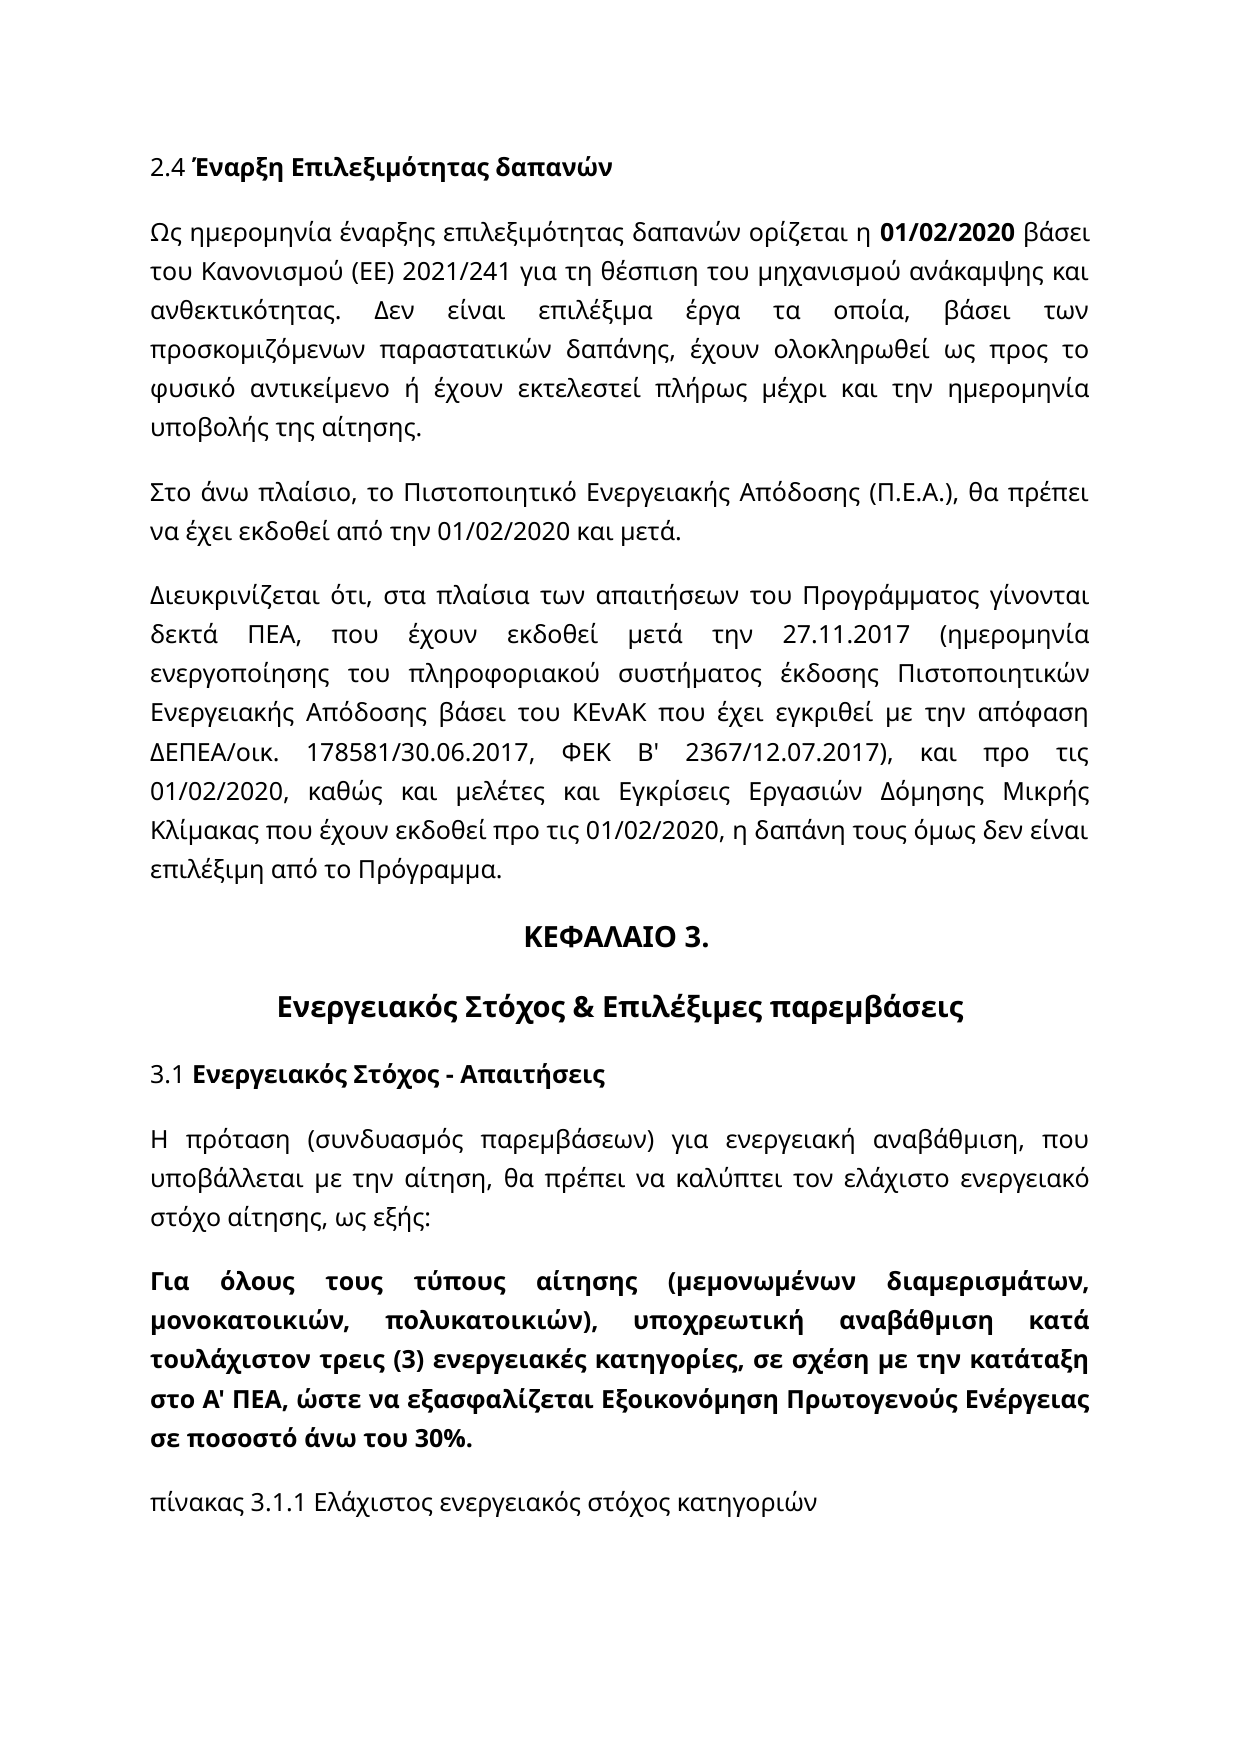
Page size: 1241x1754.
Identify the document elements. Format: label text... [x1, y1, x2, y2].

text Στο άνω πλαίσιο, το Πιστοποιητικό Ενεργειακής Απόδοσης (Π.Ε.Α.), θα πρέπει να έχει εκδοθεί από την 01/02/2020 και μετά. [150, 474, 1090, 547]
text Για όλους τους τύπους αίτησης (μεμονωμένων διαμερισμάτων, μονοκατοικιών, πολυκατοικιών), υποχρεωτική αναβάθμιση κατά τουλάχιστον τρεις (3) ενεργειακές κατηγορίες, σε σχέση με την κατάταξη στο Α' ΠΕΑ, ώστε να εξασφαλίζεται Εξοικονόμηση Πρωτογενούς Ενέργειας σε ποσοστό άνω του 30%. [150, 1264, 1090, 1454]
text πίνακας 3.1.1 Ελάχιστος ενεργειακός στόχος κατηγοριών [150, 1484, 1090, 1519]
text Η πρόταση (συνδυασμός παρεμβάσεων) για ενεργειακή αναβάθμιση, που υποβάλλεται με την αίτηση, θα πρέπει να καλύπτει τον ελάχιστο ενεργειακό στόχο αίτησης, ως εξής: [150, 1121, 1090, 1234]
text 2.4 Έναρξη Επιλεξιμότητας δαπανών [150, 150, 1090, 184]
subtitle Ενεργειακός Στόχος & Επιλέξιμες παρεμβάσεις [150, 986, 1090, 1026]
subtitle ΚΕΦΑΛΑΙΟ 3. [150, 916, 1090, 956]
text 3.1 Ενεργειακός Στόχος - Απαιτήσεις [150, 1057, 1090, 1091]
text Ως ημερομηνία έναρξης επιλεξιμότητας δαπανών ορίζεται η 01/02/2020 βάσει του Κανονισμού (ΕΕ) 2021/241 για τη θέσπιση του μηχανισμού ανάκαμψης και ανθεκτικότητας. Δεν είναι επιλέξιμα έργα τα οποία, βάσει των προσκομιζόμενων παραστατικών δαπάνης, έχουν ολοκληρωθεί ως προς το φυσικό αντικείμενο ή έχουν εκτελεστεί πλήρως μέχρι και την ημερομηνία υποβολής της αίτησης. [150, 214, 1090, 444]
text Διευκρινίζεται ότι, στα πλαίσια των απαιτήσεων του Προγράμματος γίνονται δεκτά ΠΕΑ, που έχουν εκδοθεί μετά την 27.11.2017 (ημερομηνία ενεργοποίησης του πληροφοριακού συστήματος έκδοσης Πιστοποιητικών Ενεργειακής Απόδοσης βάσει του ΚΕνΑΚ που έχει εγκριθεί με την απόφαση ΔΕΠΕΑ/οικ. 178581/30.06.2017, ΦΕΚ Β' 2367/12.07.2017), και προ τις 01/02/2020, καθώς και μελέτες και Εγκρίσεις Εργασιών Δόμησης Μικρής Κλίμακας που έχουν εκδοθεί προ τις 01/02/2020, η δαπάνη τους όμως δεν είναι επιλέξιμη από το Πρόγραμμα. [150, 577, 1090, 886]
